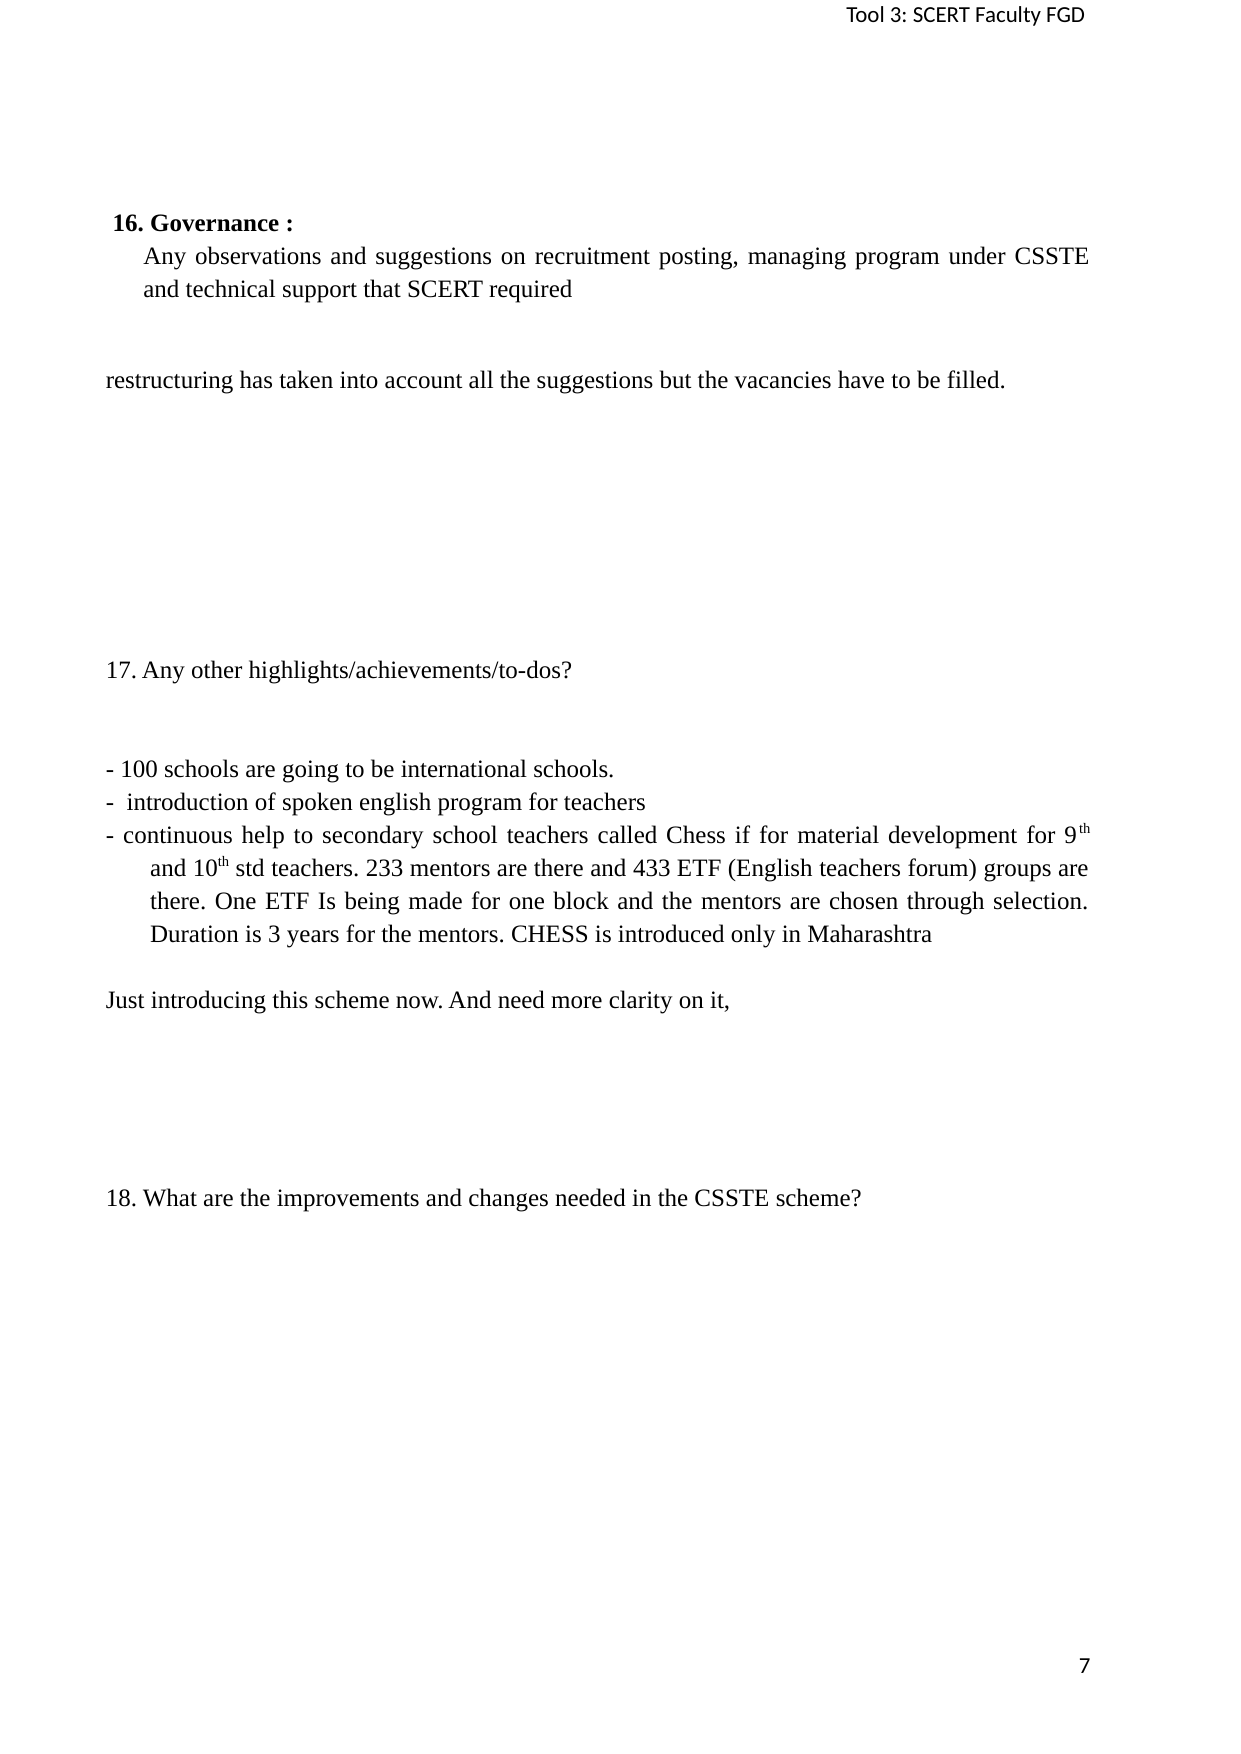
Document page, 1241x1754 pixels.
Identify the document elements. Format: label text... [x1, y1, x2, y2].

text restructuring has taken into account all the suggestions but the vacancies have to be filled. [106, 365, 1090, 394]
list Governance : [112, 208, 1090, 237]
list Any observations and suggestions on recruitment posting, managing program under CSSTE and technical support that SCERT required [143, 241, 1090, 303]
text - introduction of spoken english program for teachers [106, 787, 1090, 816]
text 18. What are the improvements and changes needed in the CSSTE scheme? [106, 1183, 1090, 1212]
text Just introducing this scheme now. And need more clarity on it, [106, 985, 1090, 1014]
text - 100 schools are going to be international schools. [106, 754, 1090, 783]
text - continuous help to secondary school teachers called Chess if for material development for 9th and 10th std teachers. 233 mentors are there and 433 ETF (English teachers forum) groups are there. One ETF Is being made for one block and the mentors are chosen through selection. Duration is 3 years for the mentors. CHESS is introduced only in Maharashtra [106, 820, 1090, 948]
text 17. Any other highlights/achievements/to-dos? [106, 655, 1090, 684]
